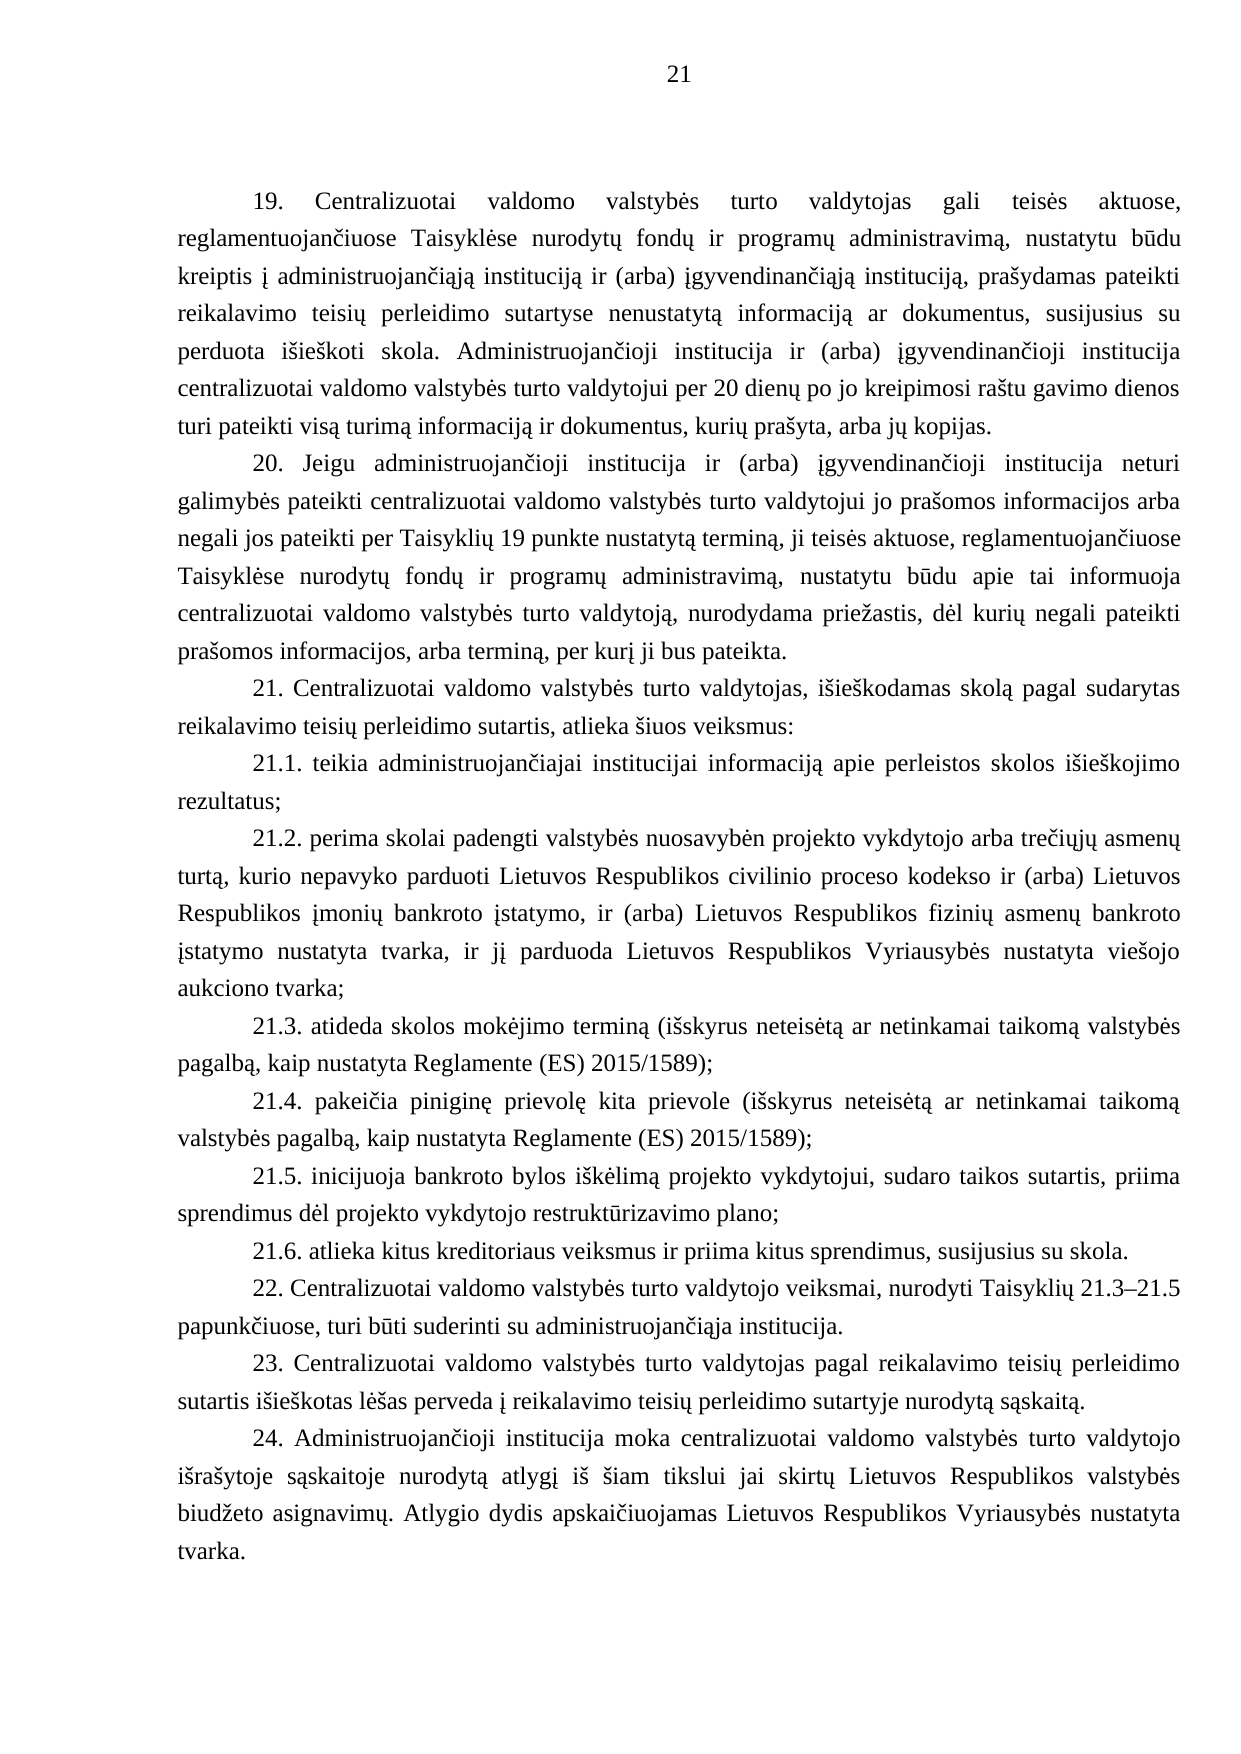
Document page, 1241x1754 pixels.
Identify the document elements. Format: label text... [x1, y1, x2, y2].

text 22. Centralizuotai valdomo valstybės turto valdytojo veiksmai, nurodyti Taisyklių 21.3–21.5 papunkčiuose, turi būti suderinti su administruojančiąja institucija. [177, 1265, 1181, 1340]
text 20. Jeigu administruojančioji institucija ir (arba) įgyvendinančioji institucija neturi galimybės pateikti centralizuotai valdomo valstybės turto valdytojui jo prašomos informacijos arba negali jos pateikti per Taisyklių 19 punkte nustatytą terminą, ji teisės aktuose, reglamentuojančiuose Taisyklėse nurodytų fondų ir programų administravimą, nustatytu būdu apie tai informuoja centralizuotai valdomo valstybės turto valdytoją, nurodydama priežastis, dėl kurių negali pateikti prašomos informacijos, arba terminą, per kurį ji bus pateikta. [177, 440, 1181, 665]
text 21. Centralizuotai valdomo valstybės turto valdytojas, išieškodamas skolą pagal sudarytas reikalavimo teisių perleidimo sutartis, atlieka šiuos veiksmus: [177, 665, 1181, 740]
text 21.3. atideda skolos mokėjimo terminą (išskyrus neteisėtą ar netinkamai taikomą valstybės pagalbą, kaip nustatyta Reglamente (ES) 2015/1589); [177, 1002, 1181, 1077]
text 21.5. inicijuoja bankroto bylos iškėlimą projekto vykdytojui, sudaro taikos sutartis, priima sprendimus dėl projekto vykdytojo restruktūrizavimo plano; [177, 1152, 1181, 1227]
text 24. Administruojančioji institucija moka centralizuotai valdomo valstybės turto valdytojo išrašytoje sąskaitoje nurodytą atlygį iš šiam tikslui jai skirtų Lietuvos Respublikos valstybės biudžeto asignavimų. Atlygio dydis apskaičiuojamas Lietuvos Respublikos Vyriausybės nustatyta tvarka. [177, 1415, 1181, 1565]
text 21.1. teikia administruojančiajai institucijai informaciją apie perleistos skolos išieškojimo rezultatus; [177, 740, 1181, 815]
text 21.4. pakeičia piniginę prievolę kita prievole (išskyrus neteisėtą ar netinkamai taikomą valstybės pagalbą, kaip nustatyta Reglamente (ES) 2015/1589); [177, 1077, 1181, 1152]
text 19. Centralizuotai valdomo valstybės turto valdytojas gali teisės aktuose, reglamentuojančiuose Taisyklėse nurodytų fondų ir programų administravimą, nustatytu būdu kreiptis į administruojančiąją instituciją ir (arba) įgyvendinančiąją instituciją, prašydamas pateikti reikalavimo teisių perleidimo sutartyse nenustatytą informaciją ar dokumentus, susijusius su perduota išieškoti skola. Administruojančioji institucija ir (arba) įgyvendinančioji institucija centralizuotai valdomo valstybės turto valdytojui per 20 dienų po jo kreipimosi raštu gavimo dienos turi pateikti visą turimą informaciją ir dokumentus, kurių prašyta, arba jų kopijas. [177, 177, 1181, 440]
text 21.6. atlieka kitus kreditoriaus veiksmus ir priima kitus sprendimus, susijusius su skola. [177, 1227, 1181, 1265]
text 21.2. perima skolai padengti valstybės nuosavybėn projekto vykdytojo arba trečiųjų asmenų turtą, kurio nepavyko parduoti Lietuvos Respublikos civilinio proceso kodekso ir (arba) Lietuvos Respublikos įmonių bankroto įstatymo, ir (arba) Lietuvos Respublikos fizinių asmenų bankroto įstatymo nustatyta tvarka, ir jį parduoda Lietuvos Respublikos Vyriausybės nustatyta viešojo aukciono tvarka; [177, 815, 1181, 1002]
text 23. Centralizuotai valdomo valstybės turto valdytojas pagal reikalavimo teisių perleidimo sutartis išieškotas lėšas perveda į reikalavimo teisių perleidimo sutartyje nurodytą sąskaitą. [177, 1340, 1181, 1415]
